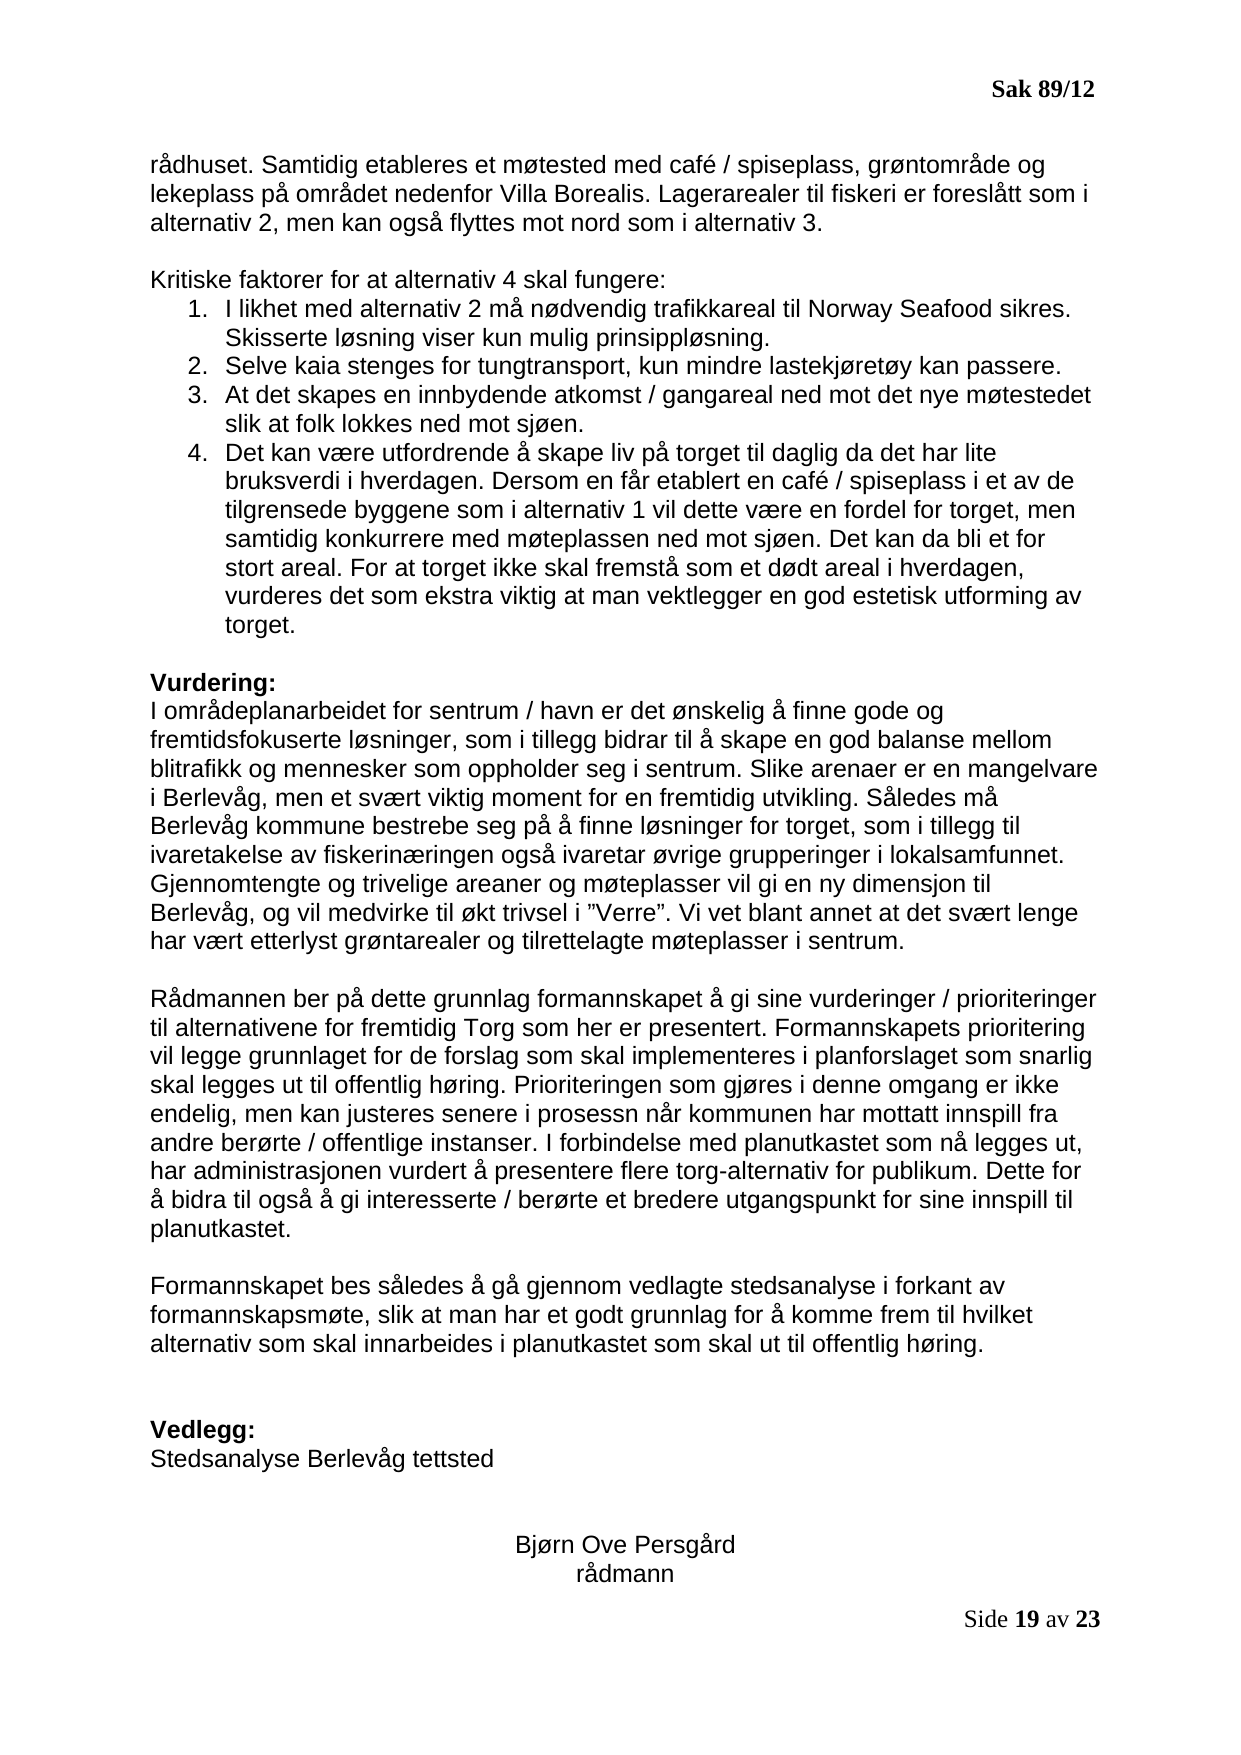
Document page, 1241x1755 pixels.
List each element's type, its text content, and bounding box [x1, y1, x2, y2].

list Selve kaia stenges for tungtransport, kun mindre lastekjøretøy kan passere. [187, 351, 1100, 380]
text Kritiske faktorer for at alternativ 4 skal fungere: [150, 265, 1100, 294]
text rådhuset. Samtidig etableres et møtested med café / spiseplass, grøntområde og lekeplass på området nedenfor Villa Borealis. Lagerarealer til fiskeri er foreslått som i alternativ 2, men kan også flyttes mot nord som i alternativ 3. [150, 150, 1100, 236]
text Bjørn Ove Persgård [150, 1530, 1100, 1559]
text Vedlegg: [150, 1415, 1100, 1444]
text rådmann [150, 1559, 1100, 1587]
text Stedsanalyse Berlevåg tettsted [150, 1444, 1100, 1472]
text Formannskapet bes således å gå gjennom vedlagte stedsanalyse i forkant av formannskapsmøte, slik at man har et godt grunnlag for å komme frem til hvilket alternativ som skal innarbeides i planutkastet som skal ut til offentlig høring. [150, 1271, 1100, 1357]
text I områdeplanarbeidet for sentrum / havn er det ønskelig å finne gode og fremtidsfokuserte løsninger, som i tillegg bidrar til å skape en god balanse mellom blitrafikk og mennesker som oppholder seg i sentrum. Slike arenaer er en mangelvare i Berlevåg, men et svært viktig moment for en fremtidig utvikling. Således må Berlevåg kommune bestrebe seg på å finne løsninger for torget, som i tillegg til ivaretakelse av fiskerinæringen også ivaretar øvrige grupperinger i lokalsamfunnet. Gjennomtengte og trivelige areaner og møteplasser vil gi en ny dimensjon til Berlevåg, og vil medvirke til økt trivsel i ”Verre”. Vi vet blant annet at det svært lenge har vært etterlyst grøntarealer og tilrettelagte møteplasser i sentrum. [150, 696, 1100, 955]
text Rådmannen ber på dette grunnlag formannskapet å gi sine vurderinger / prioriteringer til alternativene for fremtidig Torg som her er presentert. Formannskapets prioritering vil legge grunnlaget for de forslag som skal implementeres i planforslaget som snarlig skal legges ut til offentlig høring. Prioriteringen som gjøres i denne omgang er ikke endelig, men kan justeres senere i prosessn når kommunen har mottatt innspill fra andre berørte / offentlige instanser. I forbindelse med planutkastet som nå legges ut, har administrasjonen vurdert å presentere flere torg-alternativ for publikum. Dette for å bidra til også å gi interesserte / berørte et bredere utgangspunkt for sine innspill til planutkastet. [150, 984, 1100, 1242]
list At det skapes en innbydende atkomst / gangareal ned mot det nye møtestedet slik at folk lokkes ned mot sjøen. [187, 380, 1100, 437]
text Vurdering: [150, 667, 1100, 696]
list Det kan være utfordrende å skape liv på torget til daglig da det har lite bruksverdi i hverdagen. Dersom en får etablert en café / spiseplass i et av de tilgrensede byggene som i alternativ 1 vil dette være en fordel for torget, men samtidig konkurrere med møteplassen ned mot sjøen. Det kan da bli et for stort areal. For at torget ikke skal fremstå som et dødt areal i hverdagen, vurderes det som ekstra viktig at man vektlegger en god estetisk utforming av torget. [187, 437, 1100, 639]
list I likhet med alternativ 2 må nødvendig trafikkareal til Norway Seafood sikres. Skisserte løsning viser kun mulig prinsippløsning. [187, 294, 1100, 351]
